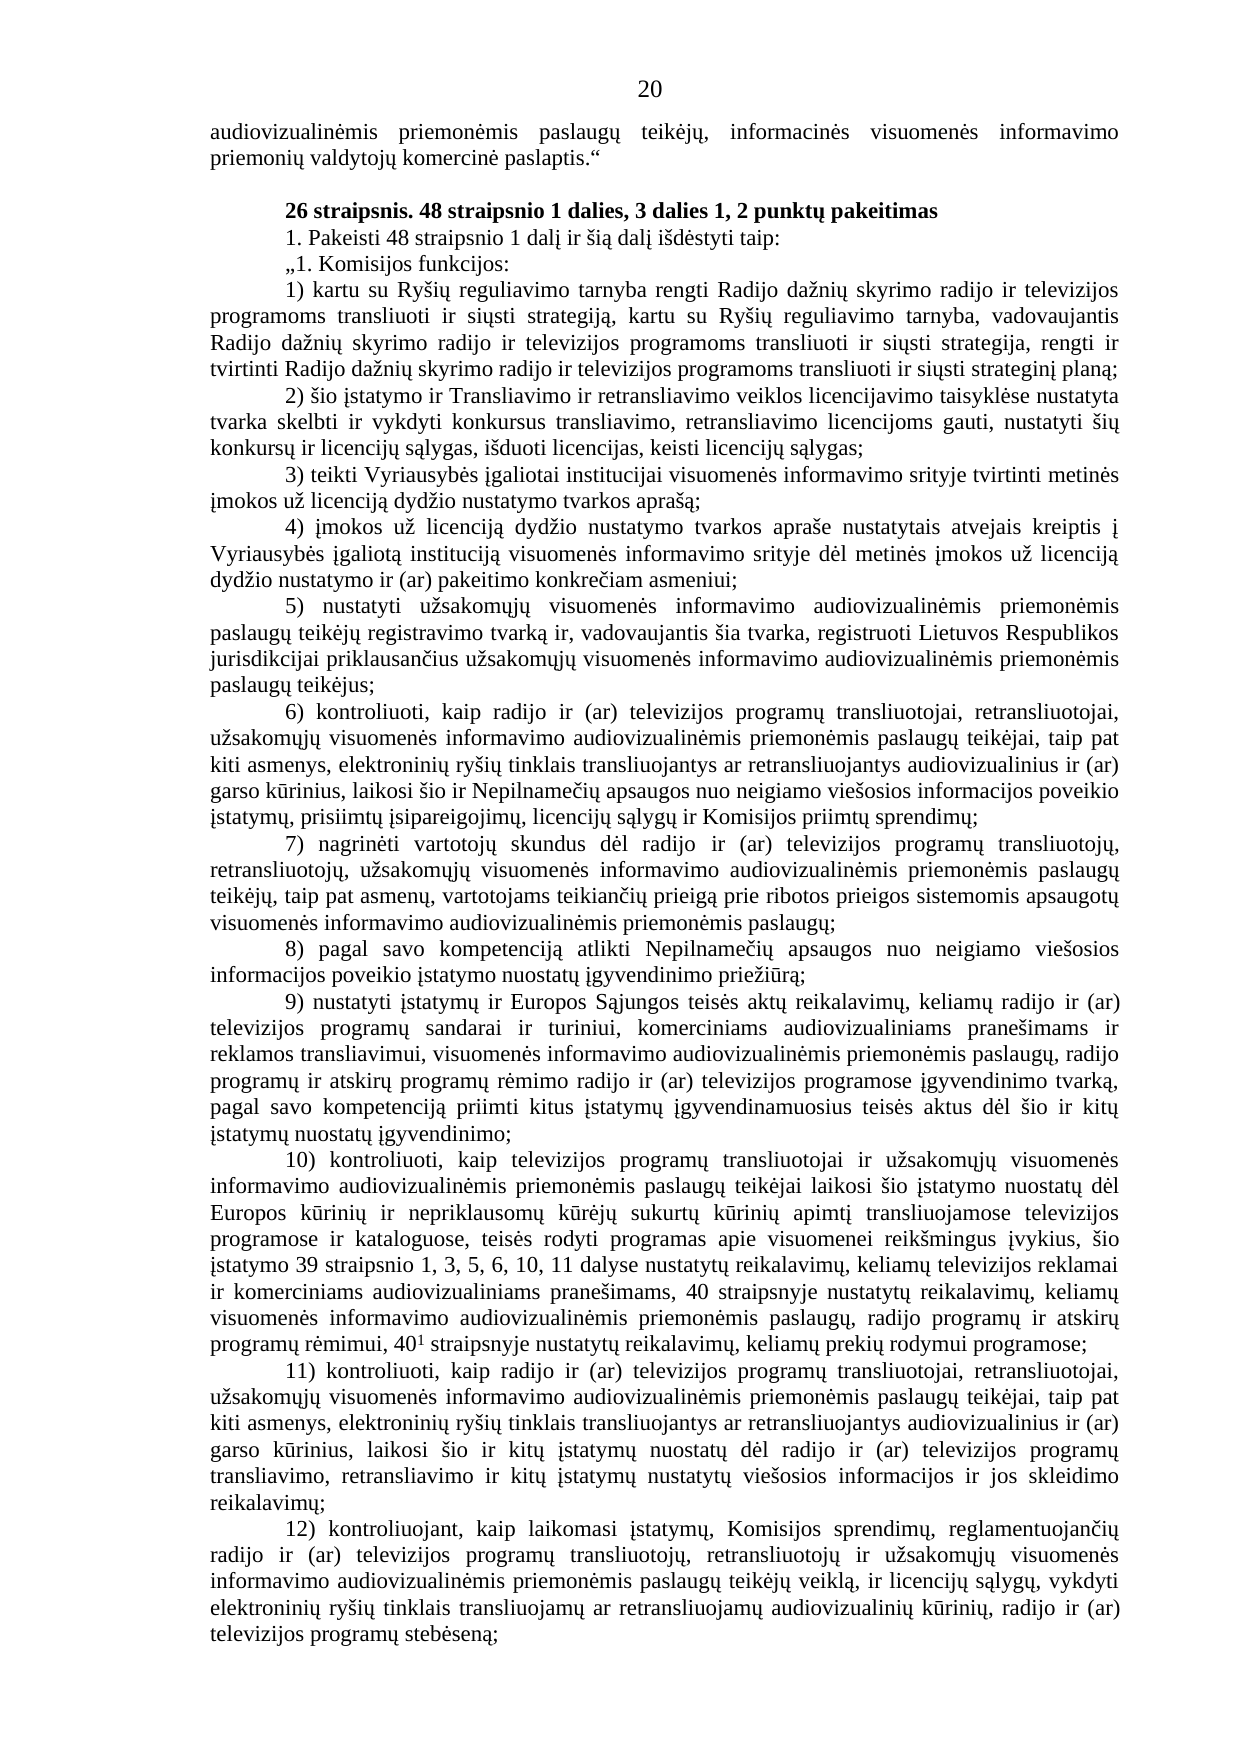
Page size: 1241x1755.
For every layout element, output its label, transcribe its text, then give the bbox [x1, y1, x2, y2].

text 2) šio įstatymo ir Transliavimo ir retransliavimo veiklos licencijavimo taisyklėse nustatyta tvarka skelbti ir vykdyti konkursus transliavimo, retransliavimo licencijoms gauti, nustatyti šių konkursų ir licencijų sąlygas, išduoti licencijas, keisti licencijų sąlygas; [210, 382, 1120, 461]
text 10) kontroliuoti, kaip televizijos programų transliuotojai ir užsakomųjų visuomenės informavimo audiovizualinėmis priemonėmis paslaugų teikėjai laikosi šio įstatymo nuostatų dėl Europos kūrinių ir nepriklausomų kūrėjų sukurtų kūrinių apimtį transliuojamose televizijos programose ir kataloguose, teisės rodyti programas apie visuomenei reikšmingus įvykius, šio įstatymo 39 straipsnio 1, 3, 5, 6, 10, 11 dalyse nustatytų reikalavimų, keliamų televizijos reklamai ir komerciniams audiovizualiniams pranešimams, 40 straipsnyje nustatytų reikalavimų, keliamų visuomenės informavimo audiovizualinėmis priemonėmis paslaugų, radijo programų ir atskirų programų rėmimui, 401 straipsnyje nustatytų reikalavimų, keliamų prekių rodymui programose; [210, 1146, 1120, 1357]
text 4) įmokos už licenciją dydžio nustatymo tvarkos apraše nustatytais atvejais kreiptis į Vyriausybės įgaliotą instituciją visuomenės informavimo srityje dėl metinės įmokos už licenciją dydžio nustatymo ir (ar) pakeitimo konkrečiam asmeniui; [210, 513, 1120, 592]
text 6) kontroliuoti, kaip radijo ir (ar) televizijos programų transliuotojai, retransliuotojai, užsakomųjų visuomenės informavimo audiovizualinėmis priemonėmis paslaugų teikėjai, taip pat kiti asmenys, elektroninių ryšių tinklais transliuojantys ar retransliuojantys audiovizualinius ir (ar) garso kūrinius, laikosi šio ir Nepilnamečių apsaugos nuo neigiamo viešosios informacijos poveikio įstatymų, prisiimtų įsipareigojimų, licencijų sąlygų ir Komisijos priimtų sprendimų; [210, 698, 1120, 830]
text 7) nagrinėti vartotojų skundus dėl radijo ir (ar) televizijos programų transliuotojų, retransliuotojų, užsakomųjų visuomenės informavimo audiovizualinėmis priemonėmis paslaugų teikėjų, taip pat asmenų, vartotojams teikiančių prieigą prie ribotos prieigos sistemomis apsaugotų visuomenės informavimo audiovizualinėmis priemonėmis paslaugų; [210, 830, 1120, 935]
text 11) kontroliuoti, kaip radijo ir (ar) televizijos programų transliuotojai, retransliuotojai, užsakomųjų visuomenės informavimo audiovizualinėmis priemonėmis paslaugų teikėjai, taip pat kiti asmenys, elektroninių ryšių tinklais transliuojantys ar retransliuojantys audiovizualinius ir (ar) garso kūrinius, laikosi šio ir kitų įstatymų nuostatų dėl radijo ir (ar) televizijos programų transliavimo, retransliavimo ir kitų įstatymų nustatytų viešosios informacijos ir jos skleidimo reikalavimų; [210, 1357, 1120, 1515]
text „1. Komisijos funkcijos: [210, 250, 1120, 276]
text 8) pagal savo kompetenciją atlikti Nepilnamečių apsaugos nuo neigiamo viešosios informacijos poveikio įstatymo nuostatų įgyvendinimo priežiūrą; [210, 935, 1120, 988]
text 1. Pakeisti 48 straipsnio 1 dalį ir šią dalį išdėstyti taip: [210, 223, 1120, 250]
text 12) kontroliuojant, kaip laikomasi įstatymų, Komisijos sprendimų, reglamentuojančių radijo ir (ar) televizijos programų transliuotojų, retransliuotojų ir užsakomųjų visuomenės informavimo audiovizualinėmis priemonėmis paslaugų teikėjų veiklą, ir licencijų sąlygų, vykdyti elektroninių ryšių tinklais transliuojamų ar retransliuojamų audiovizualinių kūrinių, radijo ir (ar) televizijos programų stebėseną; [210, 1515, 1120, 1647]
text 9) nustatyti įstatymų ir Europos Sąjungos teisės aktų reikalavimų, keliamų radijo ir (ar) televizijos programų sandarai ir turiniui, komerciniams audiovizualiniams pranešimams ir reklamos transliavimui, visuomenės informavimo audiovizualinėmis priemonėmis paslaugų, radijo programų ir atskirų programų rėmimo radijo ir (ar) televizijos programose įgyvendinimo tvarką, pagal savo kompetenciją priimti kitus įstatymų įgyvendinamuosius teisės aktus dėl šio ir kitų įstatymų nuostatų įgyvendinimo; [210, 988, 1120, 1146]
text 26 straipsnis. 48 straipsnio 1 dalies, 3 dalies 1, 2 punktų pakeitimas [210, 197, 1120, 223]
text audiovizualinėmis priemonėmis paslaugų teikėjų, informacinės visuomenės informavimo priemonių valdytojų komercinė paslaptis.“ [210, 118, 1120, 171]
text 3) teikti Vyriausybės įgaliotai institucijai visuomenės informavimo srityje tvirtinti metinės įmokos už licenciją dydžio nustatymo tvarkos aprašą; [210, 461, 1120, 513]
text 1) kartu su Ryšių reguliavimo tarnyba rengti Radijo dažnių skyrimo radijo ir televizijos programoms transliuoti ir siųsti strategiją, kartu su Ryšių reguliavimo tarnyba, vadovaujantis Radijo dažnių skyrimo radijo ir televizijos programoms transliuoti ir siųsti strategija, rengti ir tvirtinti Radijo dažnių skyrimo radijo ir televizijos programoms transliuoti ir siųsti strateginį planą; [210, 276, 1120, 382]
text 5) nustatyti užsakomųjų visuomenės informavimo audiovizualinėmis priemonėmis paslaugų teikėjų registravimo tvarką ir, vadovaujantis šia tvarka, registruoti Lietuvos Respublikos jurisdikcijai priklausančius užsakomųjų visuomenės informavimo audiovizualinėmis priemonėmis paslaugų teikėjus; [210, 592, 1120, 698]
